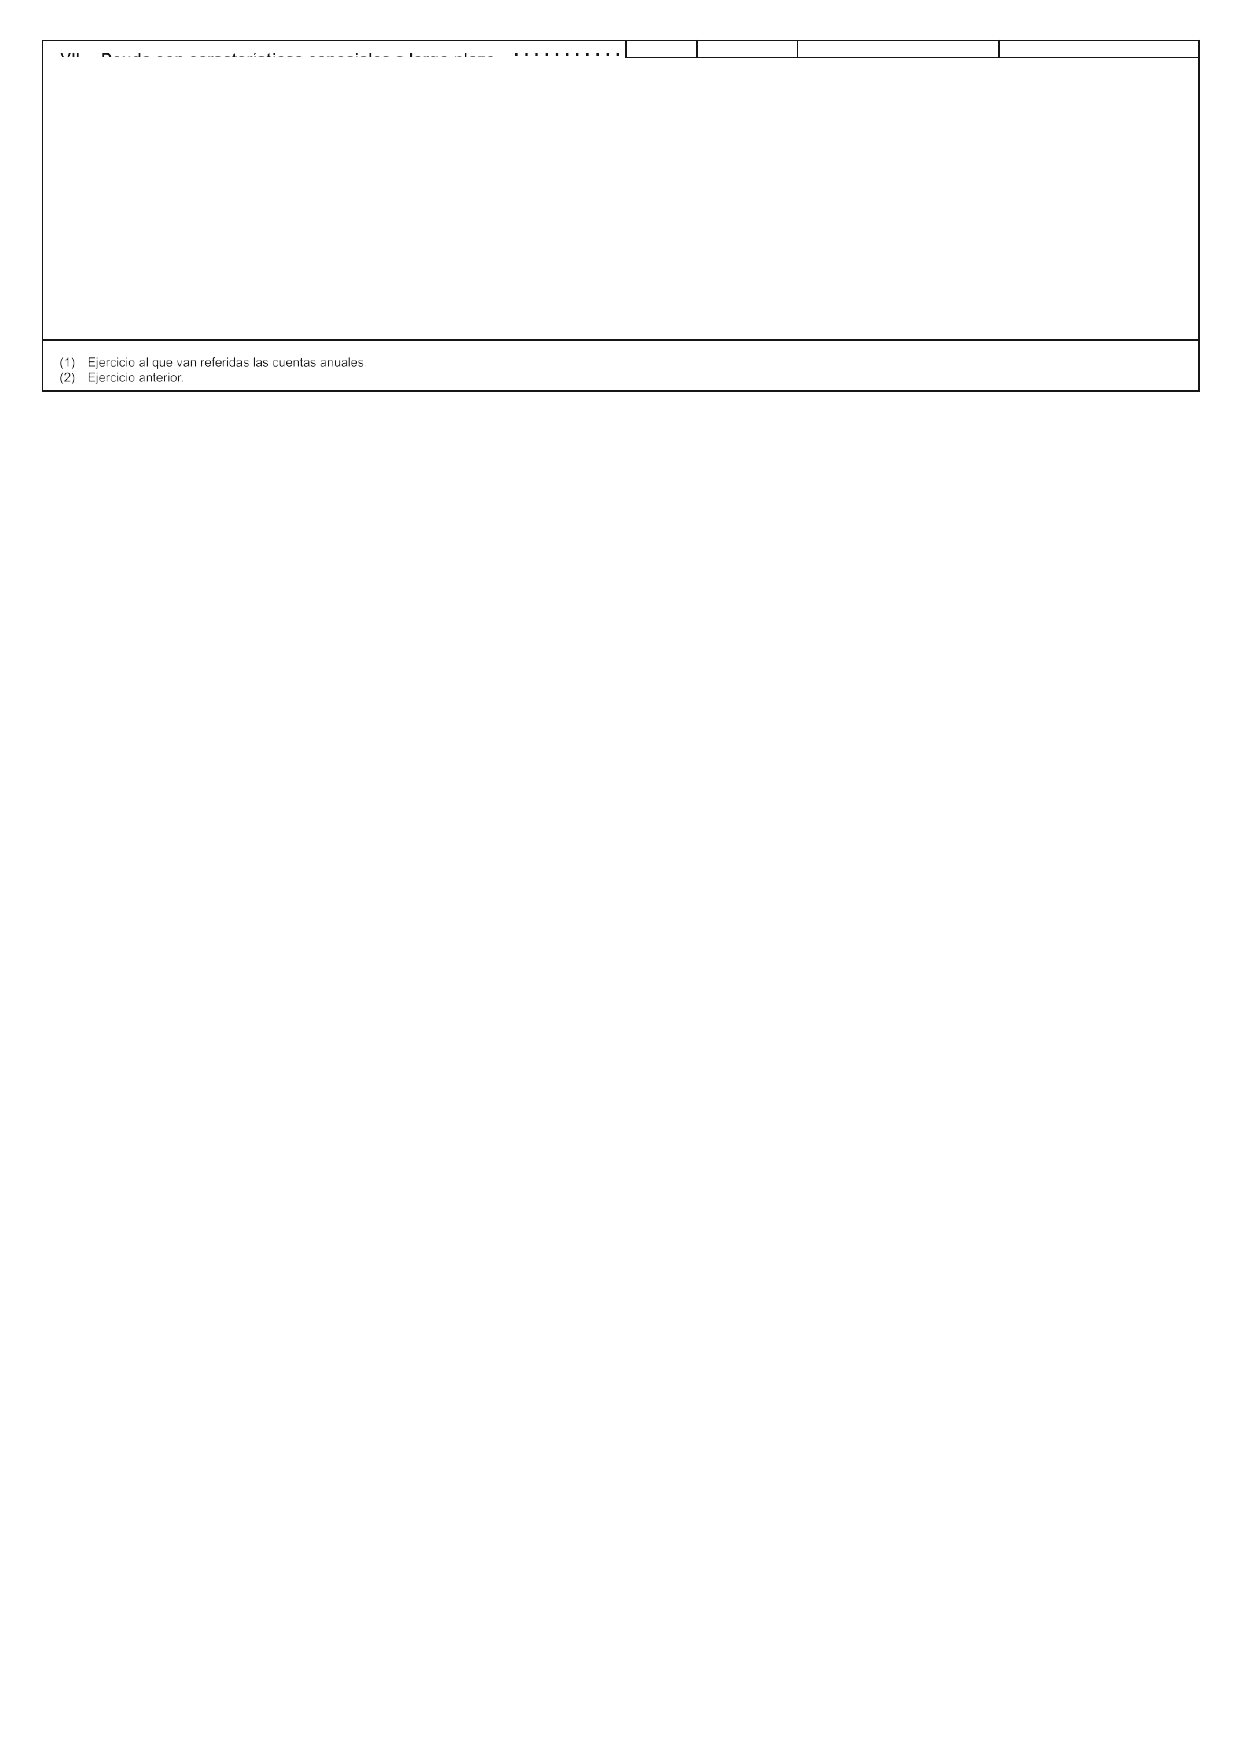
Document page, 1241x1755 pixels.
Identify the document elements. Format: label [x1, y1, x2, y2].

table_cell [43, 41, 625, 56]
table_cell [43, 341, 1198, 390]
table_cell [798, 41, 998, 56]
table_cell [1000, 41, 1198, 56]
table_cell [627, 41, 696, 56]
table_cell [43, 56, 1198, 339]
table_cell [698, 41, 797, 56]
